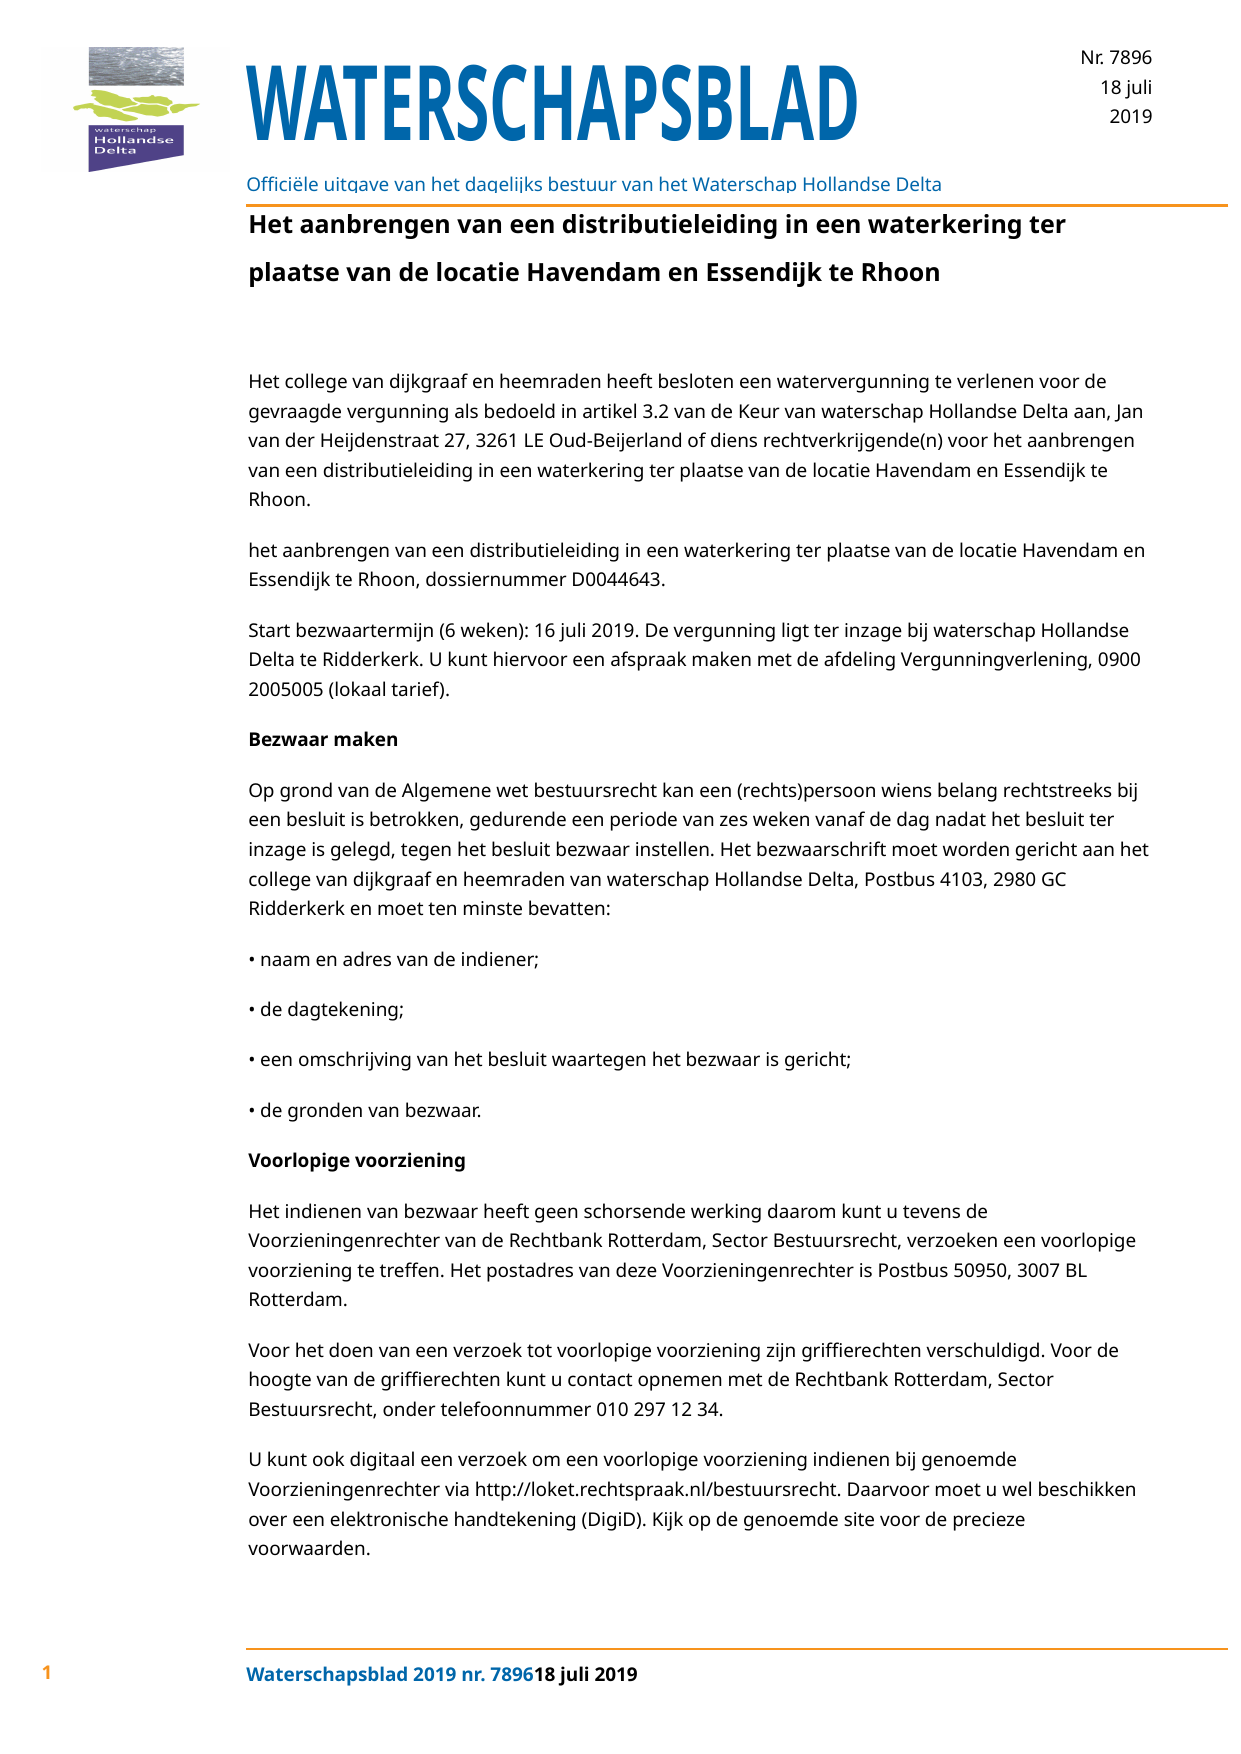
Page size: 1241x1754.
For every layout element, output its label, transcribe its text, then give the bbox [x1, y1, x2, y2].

text • naam en adres van de indiener; [248, 946, 1152, 972]
text • de dagtekening; [248, 996, 1152, 1022]
text het aanbrengen van een distributieleiding in een waterkering ter plaatse van de locatie Havendam en Essendijk te Rhoon, dossiernummer D0044643. [248, 537, 1152, 592]
text Voorlopige voorziening [248, 1147, 1152, 1173]
text Het indienen van bezwaar heeft geen schorsende werking daarom kunt u tevens de Voorzieningenrechter van de Rechtbank Rotterdam, Sector Bestuursrecht, verzoeken een voorlopige voorziening te treffen. Het postadres van deze Voorzieningenrechter is Postbus 50950, 3007 BL Rotterdam. [248, 1198, 1152, 1312]
text Start bezwaartermijn (6 weken): 16 juli 2019. De vergunning ligt ter inzage bij waterschap Hollandse Delta te Ridderkerk. U kunt hiervoor een afspraak maken met de afdeling Vergunningverlening, 0900 2005005 (lokaal tarief). [248, 617, 1152, 702]
text Het aanbrengen van een distributieleiding in een waterkering ter plaatse van de locatie Havendam en Essendijk te Rhoon [248, 207, 1152, 288]
picture [41, 47, 231, 172]
text • de gronden van bezwaar. [248, 1097, 1152, 1123]
text Voor het doen van een verzoek tot voorlopige voorziening zijn griffierechten verschuldigd. Voor de hoogte van de griffierechten kunt u contact opnemen met de Rechtbank Rotterdam, Sector Bestuursrecht, onder telefoonnummer 010 297 12 34. [248, 1337, 1152, 1422]
text • een omschrijving van het besluit waartegen het bezwaar is gericht; [248, 1047, 1152, 1072]
text Het college van dijkgraaf en heemraden heeft besloten een watervergunning te verlenen voor de gevraagde vergunning als bedoeld in artikel 3.2 van de Keur van waterschap Hollandse Delta aan, Jan van der Heijdenstraat 27, 3261 LE Oud-Beijerland of diens rechtverkrijgende(n) voor het aanbrengen van een distributieleiding in een waterkering ter plaatse van de locatie Havendam en Essendijk te Rhoon. [248, 368, 1152, 512]
text Bezwaar maken [248, 727, 1152, 752]
text U kunt ook digitaal een verzoek om een voorlopige voorziening indienen bij genoemde Voorzieningenrechter via http://loket.rechtspraak.nl/bestuursrecht. Daarvoor moet u wel beschikken over een elektronische handtekening (DigiD). Kijk op de genoemde site voor de precieze voorwaarden. [248, 1447, 1152, 1561]
text Op grond van de Algemene wet bestuursrecht kan een (rechts)persoon wiens belang rechtstreeks bij een besluit is betrokken, gedurende een periode van zes weken vanaf de dag nadat het besluit ter inzage is gelegd, tegen het besluit bezwaar instellen. Het bezwaarschrift moet worden gericht aan het college van dijkgraaf en heemraden van waterschap Hollandse Delta, Postbus 4103, 2980 GC Ridderkerk en moet ten minste bevatten: [248, 777, 1152, 921]
